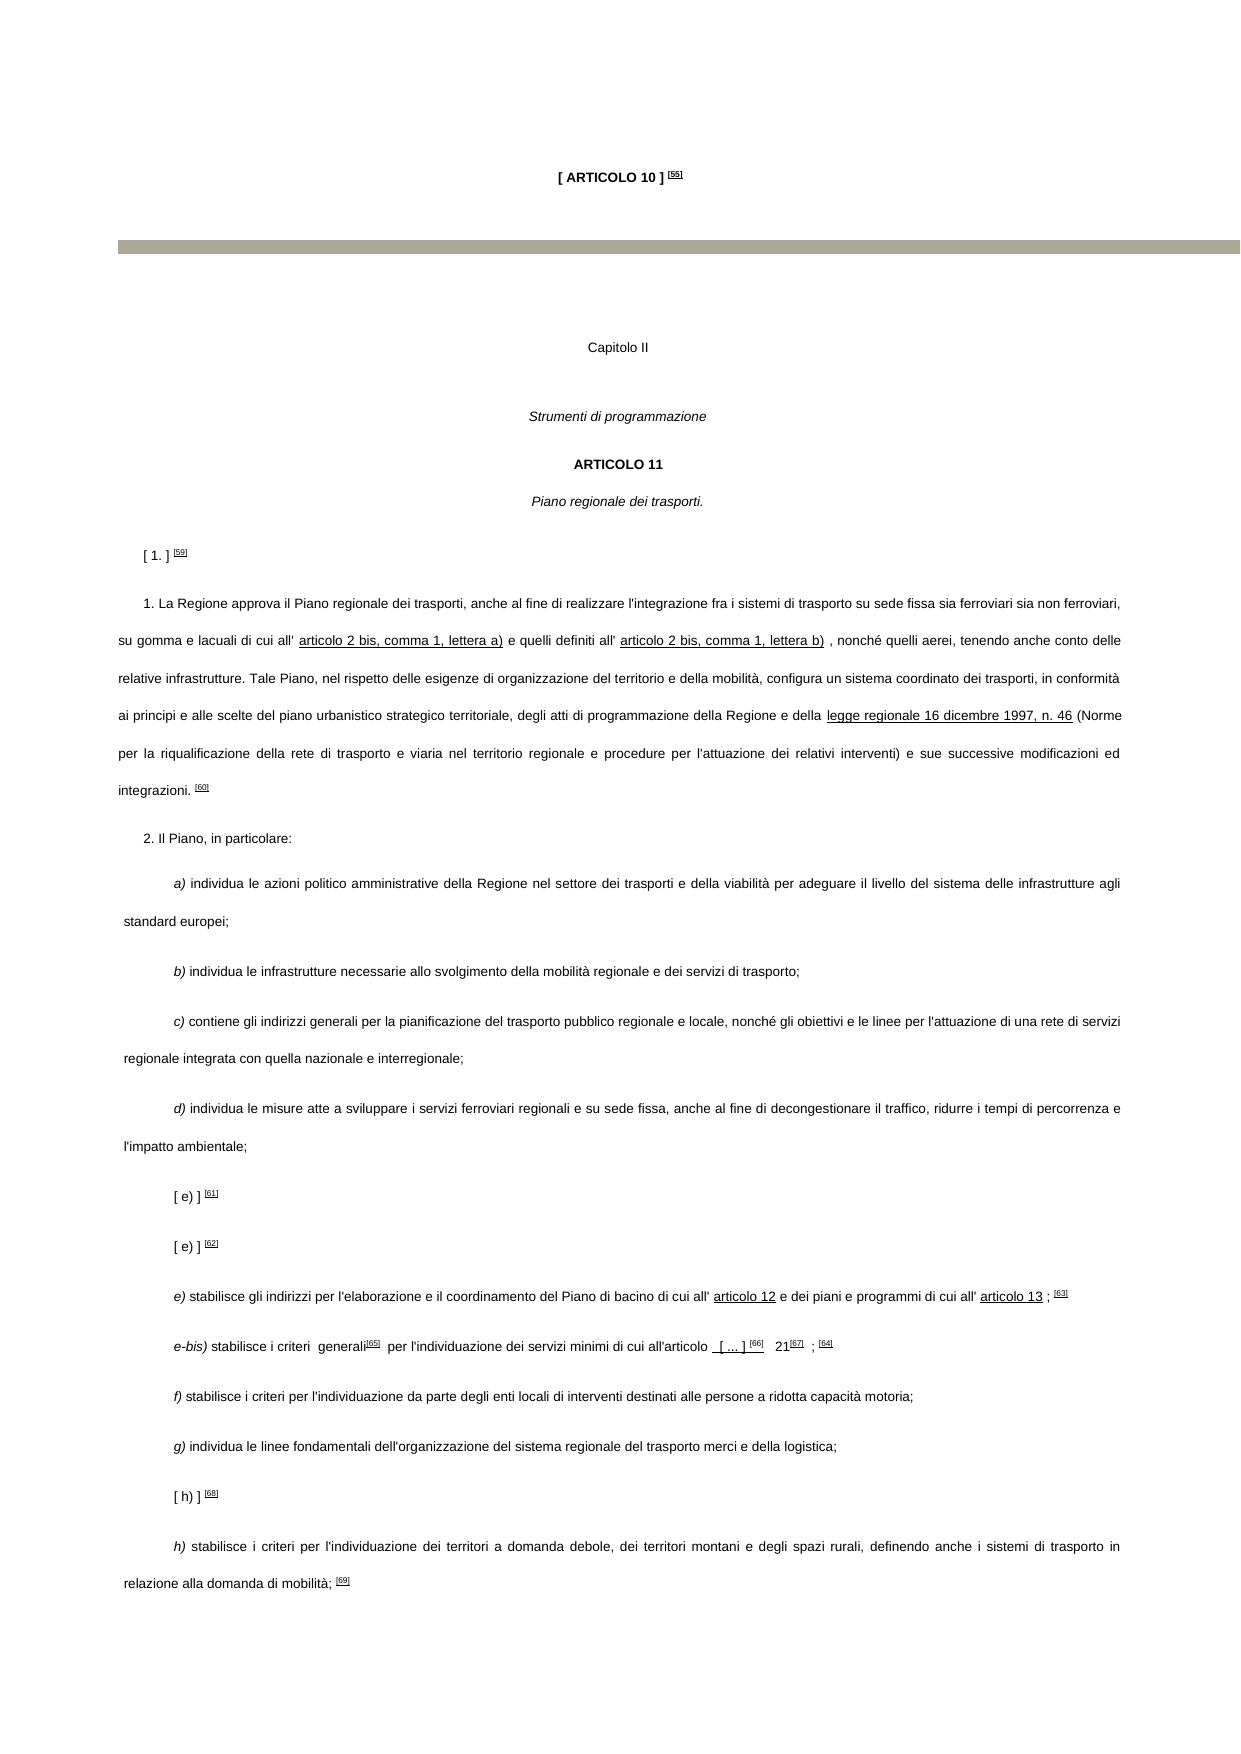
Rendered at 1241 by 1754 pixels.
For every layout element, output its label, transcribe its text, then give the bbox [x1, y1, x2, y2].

table_header [ ARTICOLO 10 ] [55] [118, 148, 1122, 240]
table_header Capitolo II Strumenti di programmazione ARTICOLO 11 Piano regionale dei trasporti. [ 1. ] [59] 1. La Regione approva il Piano regionale dei trasporti, anche al fine di realizzare l'integrazione fra i sistemi di trasporto su sede fissa sia ferroviari sia non ferroviari, su gomma e lacuali di cui all' articolo 2 bis, comma 1, lettera a) e quelli definiti all' articolo 2 bis, comma 1, lettera b) , nonché quelli aerei, tenendo anche conto delle relative infrastrutture. Tale Piano, nel rispetto delle esigenze di organizzazione del territorio e della mobilità, configura un sistema coordinato dei trasporti, in conformità ai principi e alle scelte del piano urbanistico strategico territoriale, degli atti di programmazione della Regione e della legge regionale 16 dicembre 1997, n. 46 (Norme per la riqualificazione della rete di trasporto e viaria nel territorio regionale e procedure per l'attuazione dei relativi interventi) e sue successive modificazioni ed integrazioni. [60] 2. Il Piano, in particolare: a) individua le azioni politico amministrative della Regione nel settore dei trasporti e della viabilità per adeguare il livello del sistema delle infrastrutture agli standard europei; b) individua le infrastrutture necessarie allo svolgimento della mobilità regionale e dei servizi di trasporto; c) contiene gli indirizzi generali per la pianificazione del trasporto pubblico regionale e locale, nonché gli obiettivi e le linee per l'attuazione di una rete di servizi regionale integrata con quella nazionale e interregionale; d) individua le misure atte a sviluppare i servizi ferroviari regionali e su sede fissa, anche al fine di decongestionare il traffico, ridurre i tempi di percorrenza e l'impatto ambientale; [ e) ] [61] [ e) ] [62] e) stabilisce gli indirizzi per l'elaborazione e il coordinamento del Piano di bacino di cui all' articolo 12 e dei piani e programmi di cui all' articolo 13 ; [63] e-bis) stabilisce i criteri generali[65] per l'individuazione dei servizi minimi di cui all'articolo [ ... ] [66] 21[67] ; [64] f) stabilisce i criteri per l'individuazione da parte degli enti locali di interventi destinati alle persone a ridotta capacità motoria; g) individua le linee fondamentali dell'organizzazione del sistema regionale del trasporto merci e della logistica; [ h) ] [68] h) stabilisce i criteri per l'individuazione dei territori a domanda debole, dei territori montani e degli spazi rurali, definendo anche i sistemi di trasporto in relazione alla domanda di mobilità; [69] [118, 254, 1122, 1602]
